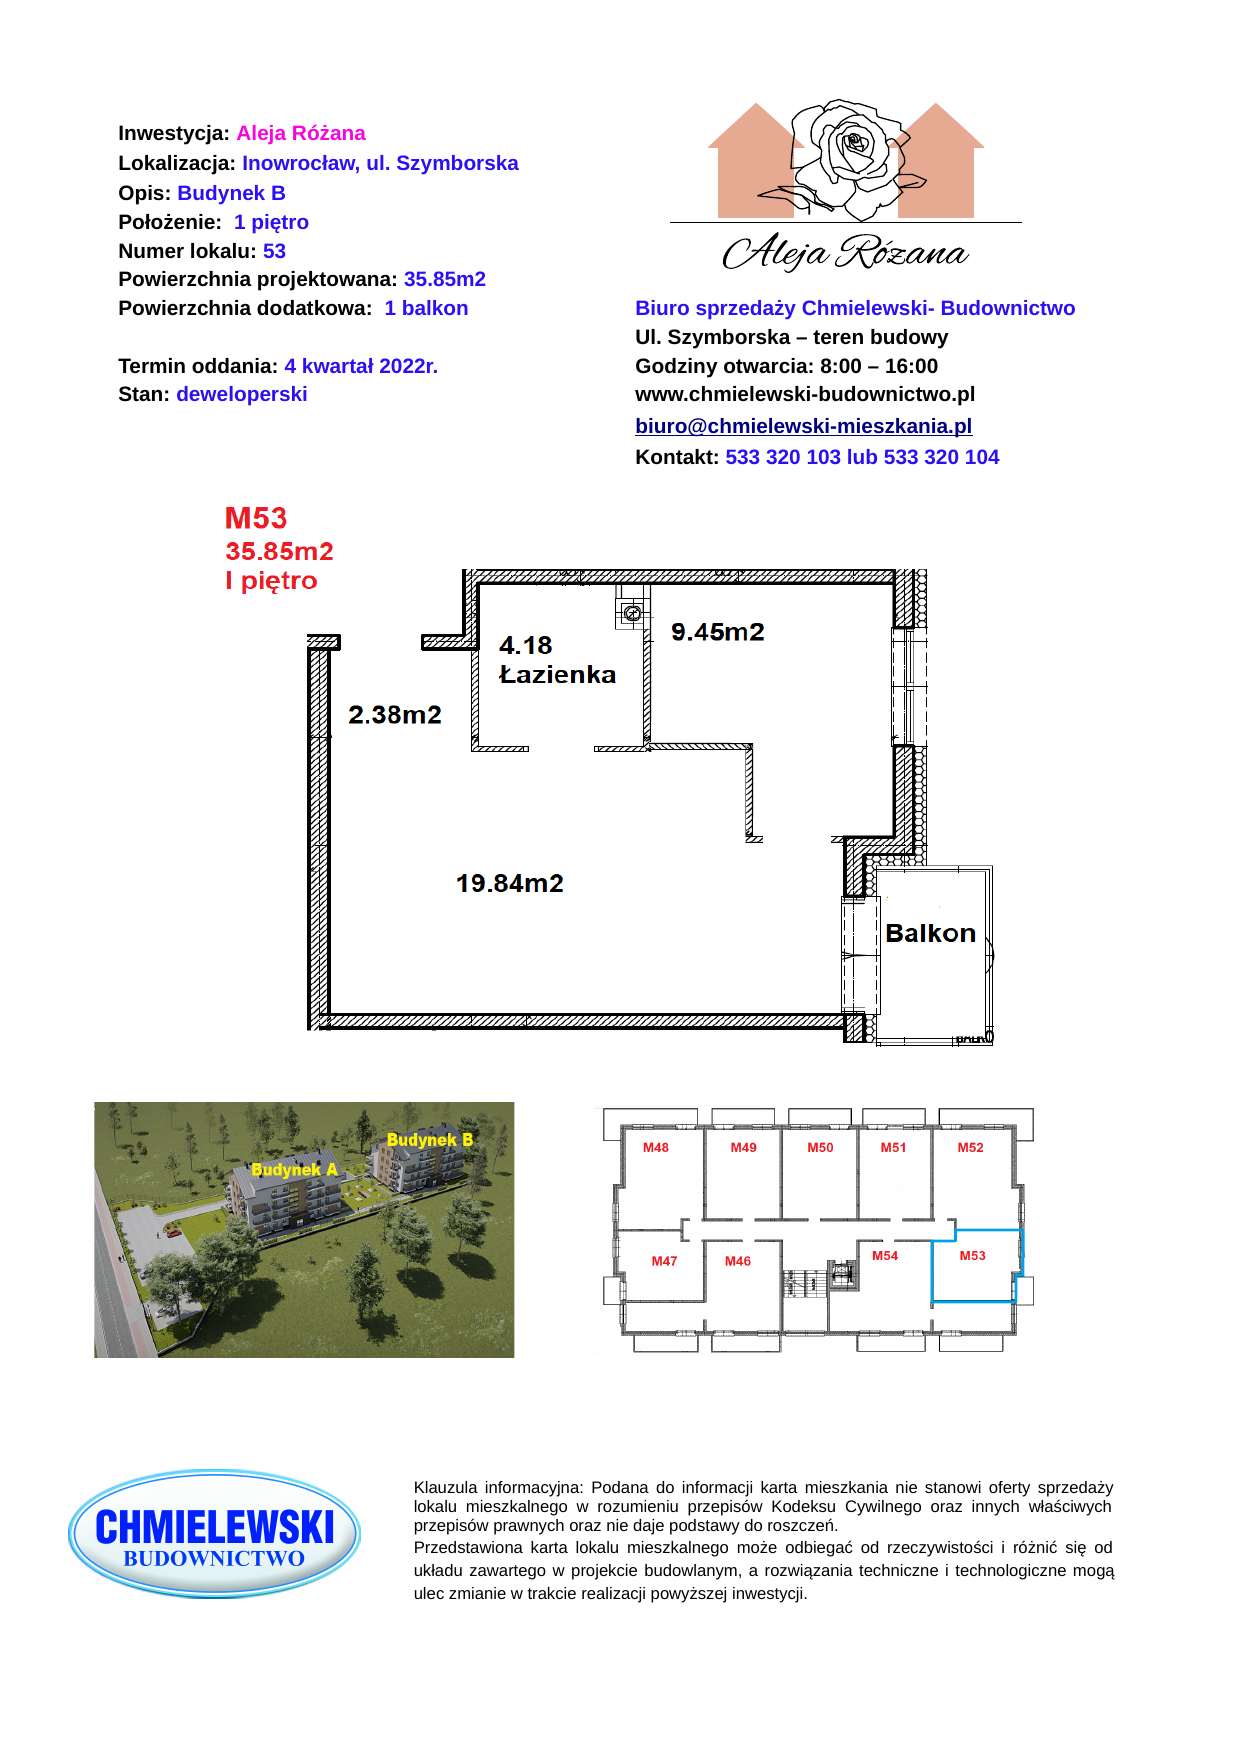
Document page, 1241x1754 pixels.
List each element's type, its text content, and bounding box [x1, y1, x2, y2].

text Powierzchnia dodatkowa: 1 balkon Biuro sprzedaży Chmielewski- Budownictwo [118, 296, 1122, 320]
text Termin oddania: 4 kwartał 2022r. Godziny otwarcia: 8:00 – 16:00 [118, 353, 1122, 377]
text Opis: Budynek B [118, 181, 670, 205]
text Powierzchnia projektowana: 35.85m2 [118, 267, 1122, 291]
text [1022, 238, 1122, 262]
text Położenie: 1 piętro [118, 210, 670, 234]
text Ul. Szymborska – teren budowy [118, 325, 1122, 349]
picture [222, 505, 1018, 1084]
picture [94, 1102, 515, 1358]
text [1022, 181, 1122, 205]
text Stan: deweloperski www.chmielewski-budownictwo.pl [118, 382, 1122, 406]
subtitle Inwestycja: Aleja Różana [118, 121, 670, 145]
text [1022, 210, 1122, 234]
picture [594, 1105, 1040, 1355]
subtitle [1022, 151, 1122, 175]
text Przedstawiona karta lokalu mieszkalnego może odbiegać od rzeczywistości i różnić się od układu zawartego w projekcie budowlanym, a rozwiązania techniczne i technologiczne mogą ulec zmianie w trakcie realizacji powyższej inwestycji. [118, 1538, 1122, 1603]
subtitle [1022, 121, 1122, 145]
text Klauzula informacyjna: Podana do informacji karta mieszkania nie stanowi oferty sprzedaży lokalu mieszkalnego w rozumieniu przepisów Kodeksu Cywilnego oraz innych właściwych przepisów prawnych oraz nie daje podstawy do roszczeń. [361, 1478, 1122, 1535]
subtitle Lokalizacja: Inowrocław, ul. Szymborska [118, 151, 670, 175]
text Numer lokalu: 53 [118, 238, 670, 262]
picture [68, 1469, 361, 1599]
text biuro@chmielewski-mieszkania.pl [118, 414, 1122, 438]
text Kontakt: 533 320 103 lub 533 320 104 [118, 445, 1122, 469]
